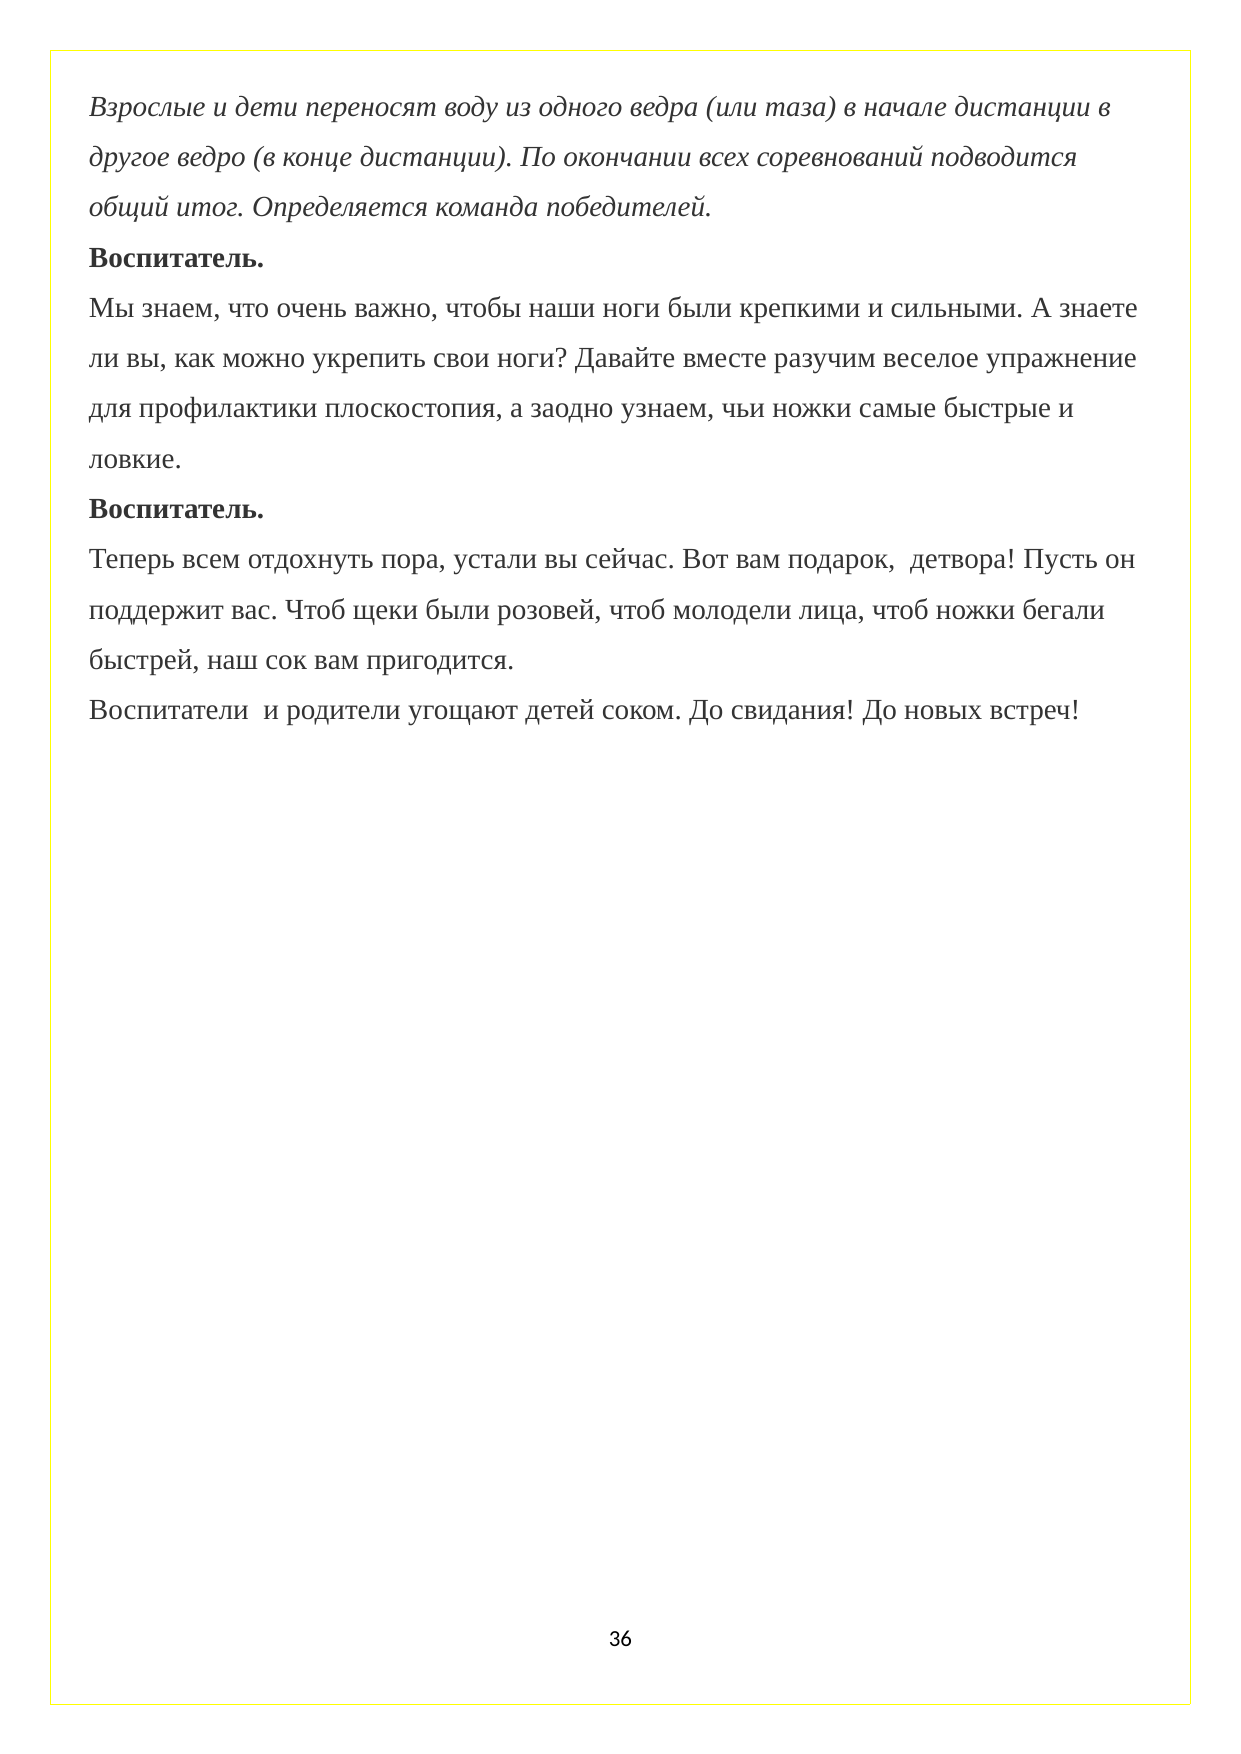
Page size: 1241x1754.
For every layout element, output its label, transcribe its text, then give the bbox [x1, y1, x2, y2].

text Воспитатель. [89, 240, 1151, 273]
text Мы знаем, что очень важно, чтобы наши ноги были крепкими и сильными. А знаете ли вы, как можно укрепить свои ноги? Давайте вместе разучим веселое упражнение для профилактики плоскостопия, а заодно узнаем, чьи ножки самые быстрые и ловкие. Воспитатель. [89, 290, 1151, 525]
text Теперь всем отдохнуть пора, устали вы сейчас. Вот вам подарок, детвора! Пусть он поддержит вас. Чтоб щеки были розовей, чтоб молодели лица, чтоб ножки бегали быстрей, наш сок вам пригодится. Воспитатели и родители угощают детей соком. До свидания! До новых встреч! [89, 542, 1151, 726]
text Взрослые и дети переносят воду из одного ведра (или таза) в начале дистанции в другое ведро (в конце дистанции). По окончании всех соревнований подводится общий итог. Определяется команда победителей. [89, 89, 1151, 223]
